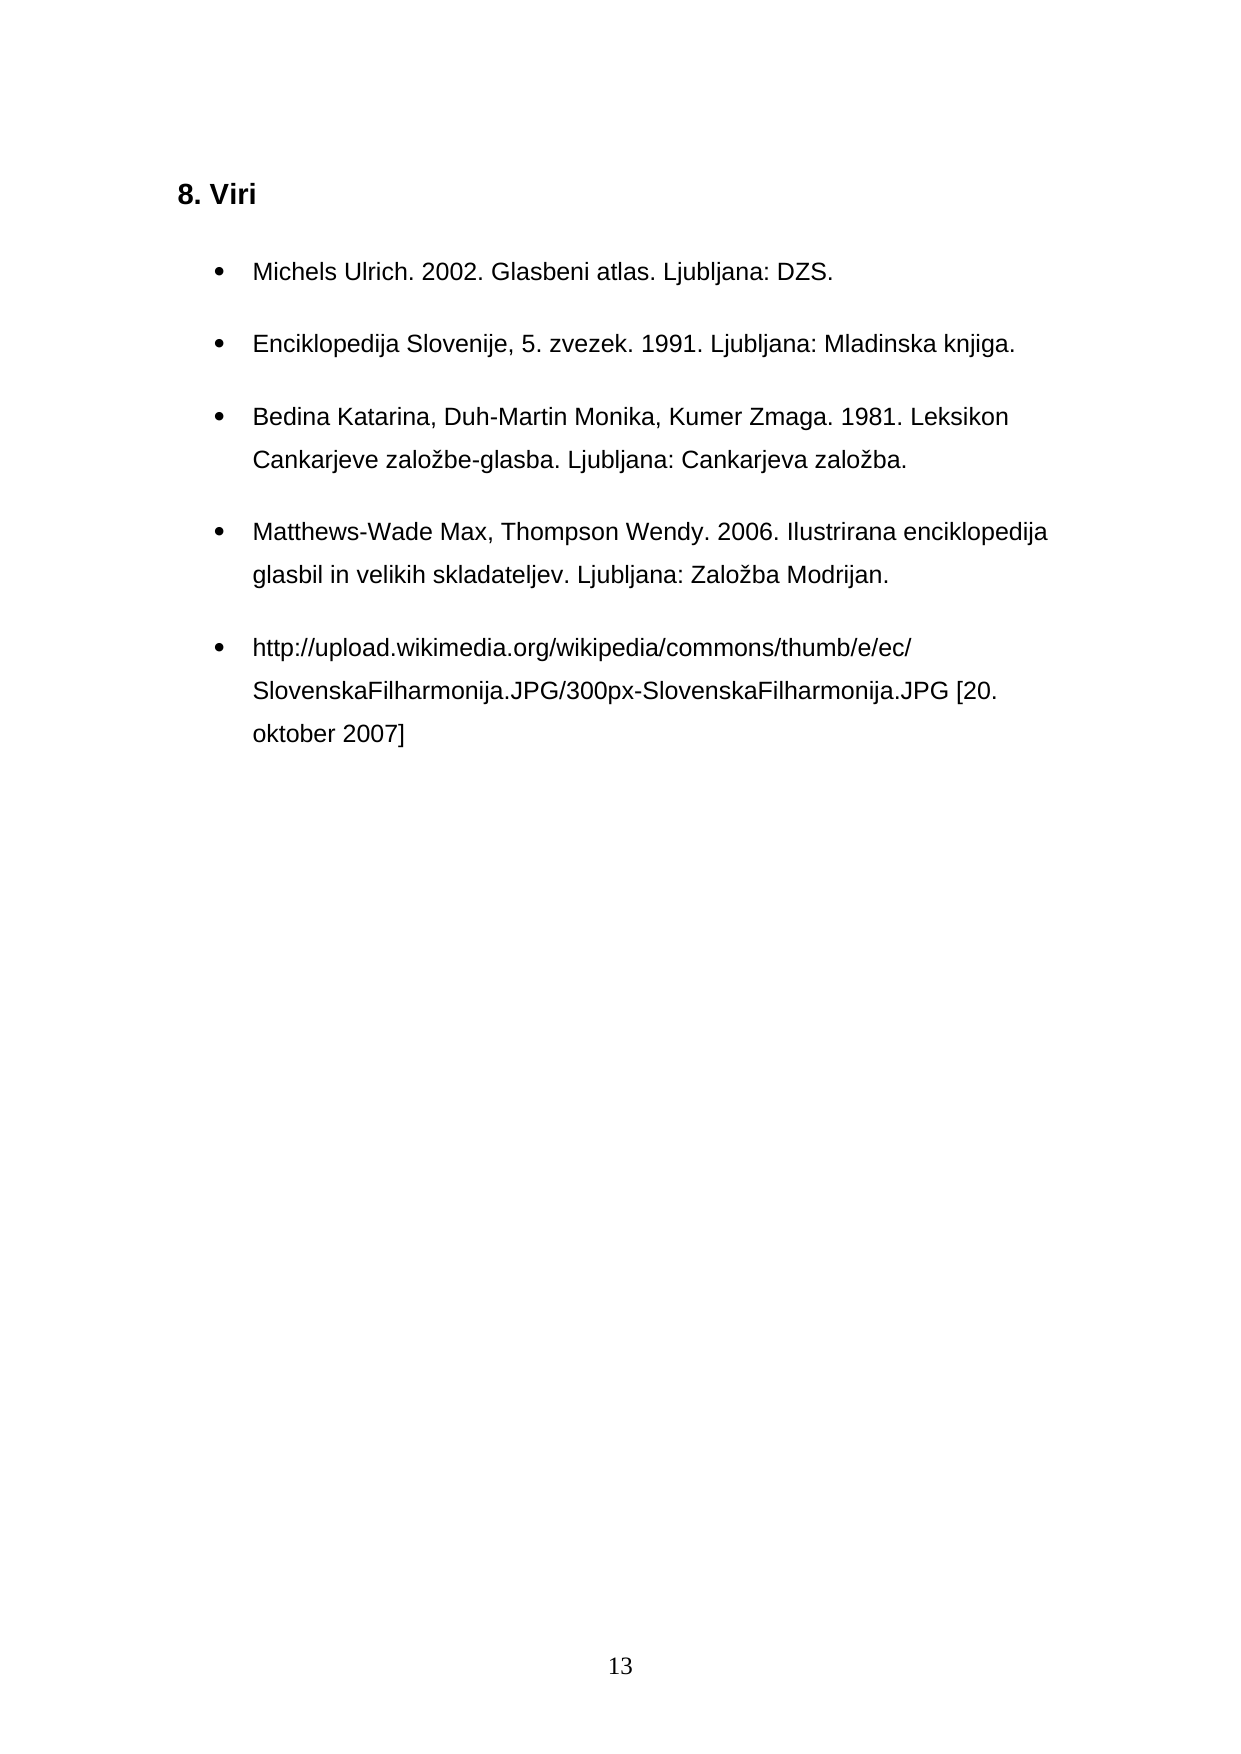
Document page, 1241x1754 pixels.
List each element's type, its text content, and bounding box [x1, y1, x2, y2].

list Matthews-Wade Max, Thompson Wendy. 2006. Ilustrirana enciklopedija glasbil in velikih skladateljev. Ljubljana: Založba Modrijan. [215, 517, 1063, 589]
list Michels Ulrich. 2002. Glasbeni atlas. Ljubljana: DZS. [215, 257, 1063, 286]
list Enciklopedija Slovenije, 5. zvezek. 1991. Ljubljana: Mladinska knjiga. [215, 329, 1063, 358]
list Bedina Katarina, Duh-Martin Monika, Kumer Zmaga. 1981. Leksikon Cankarjeve založbe-glasba. Ljubljana: Cankarjeva založba. [215, 401, 1063, 473]
list http://upload.wikimedia.org/wikipedia/commons/thumb/e/ec/SlovenskaFilharmonija.JPG/300px-SlovenskaFilharmonija.JPG [20. oktober 2007] [215, 632, 1063, 748]
text 8. Viri [177, 177, 1063, 211]
